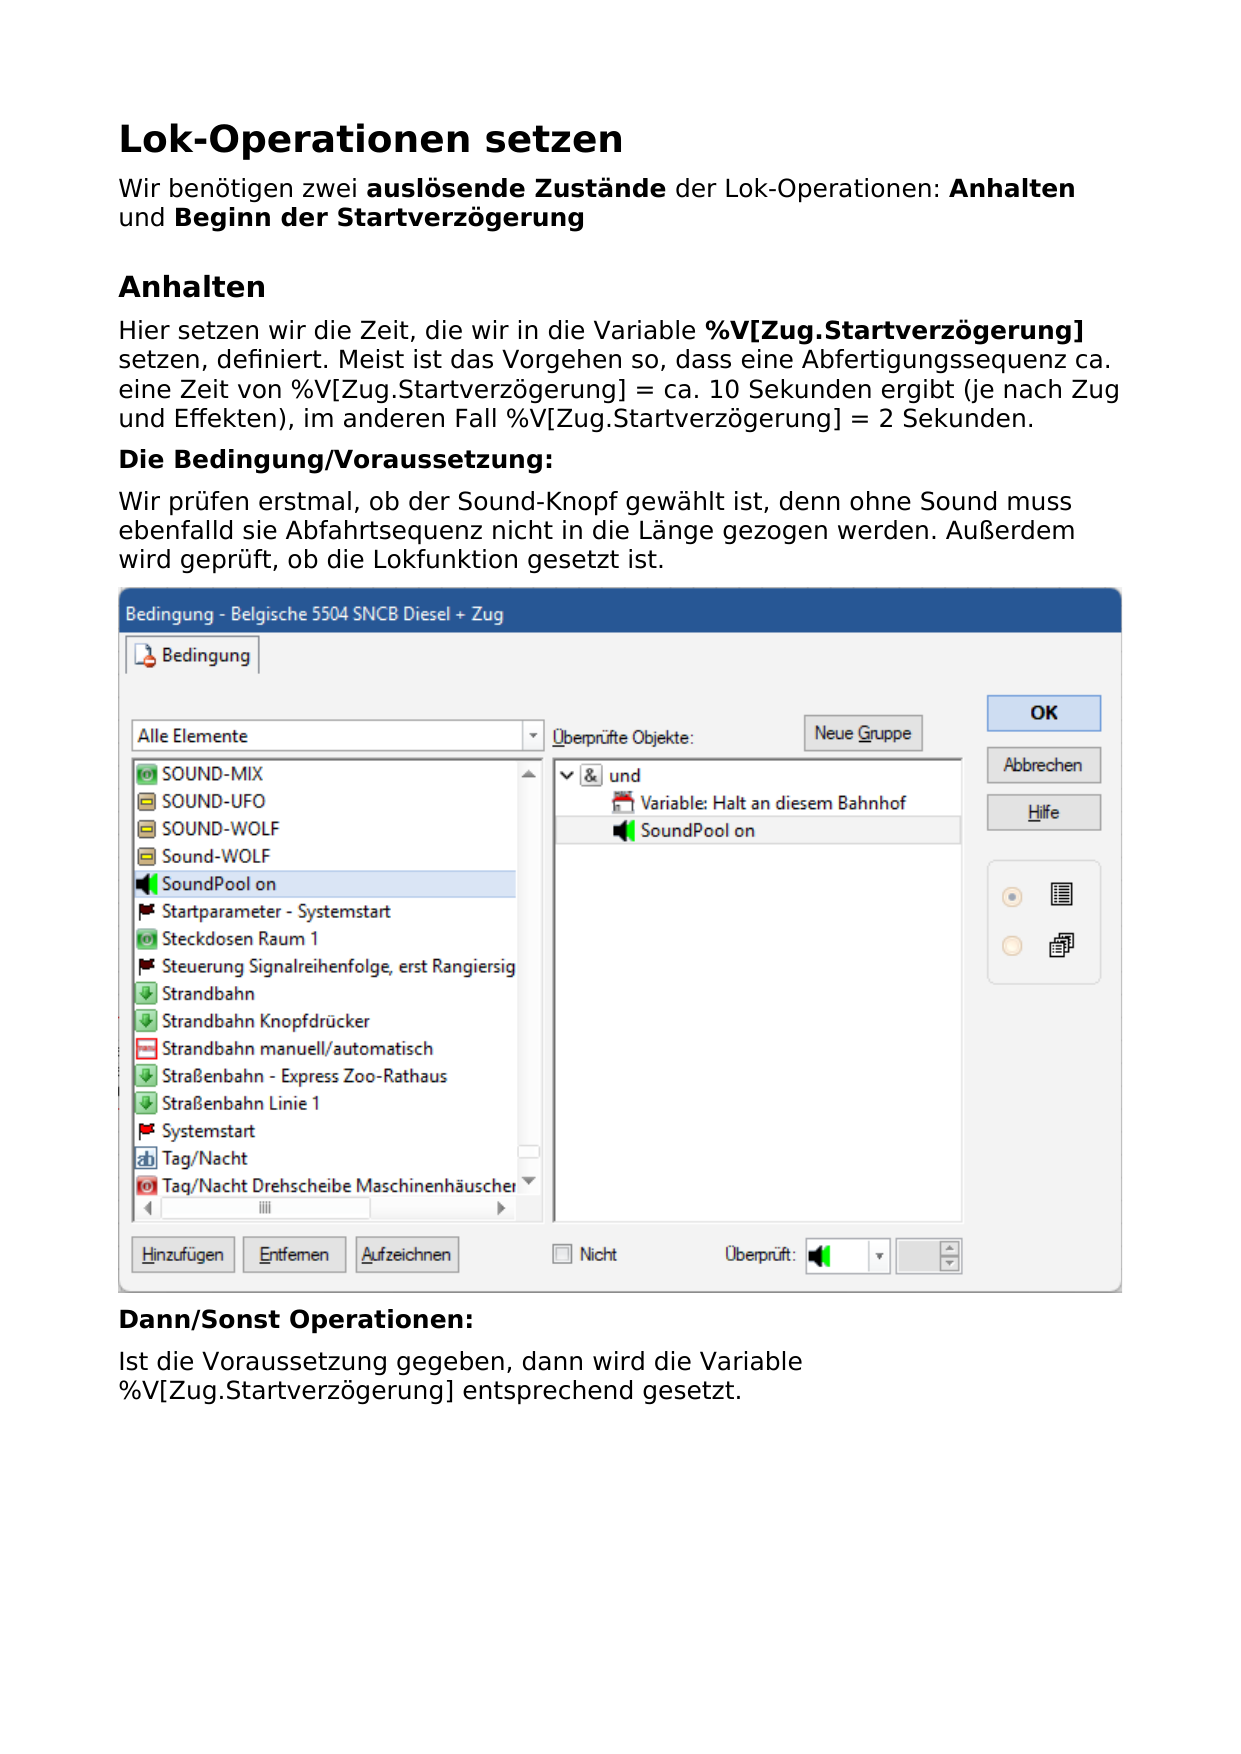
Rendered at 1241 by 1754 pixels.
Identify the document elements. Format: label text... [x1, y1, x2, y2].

subtitle Anhalten [118, 270, 1122, 304]
text Ist die Voraussetzung gegeben, dann wird die Variable %V[Zug.Startverzögerung] entsprechend gesetzt. [118, 1347, 1122, 1405]
text Hier setzen wir die Zeit, die wir in die Variable %V[Zug.Startverzögerung] setzen, definiert. Meist ist das Vorgehen so, dass eine Abfertigungssequenz ca. eine Zeit von %V[Zug.Startverzögerung] = ca. 10 Sekunden ergibt (je nach Zug und Effekten), im anderen Fall %V[Zug.Startverzögerung] = 2 Sekunden. [118, 317, 1122, 433]
text Die Bedingung/Voraussetzung: [118, 446, 1122, 475]
text Wir prüfen erstmal, ob der Sound-Knopf gewählt ist, denn ohne Sound muss ebenfalld sie Abfahrtsequenz nicht in die Länge gezogen werden. Außerdem wird geprüft, ob die Lokfunktion gesetzt ist. [118, 487, 1122, 575]
text Dann/Sonst Operationen: [118, 1305, 1122, 1334]
picture [118, 587, 1123, 1293]
subtitle Lok-Operationen setzen [118, 118, 1122, 162]
text Wir benötigen zwei auslösende Zustände der Lok-Operationen: Anhalten und Beginn der Startverzögerung [118, 174, 1122, 233]
